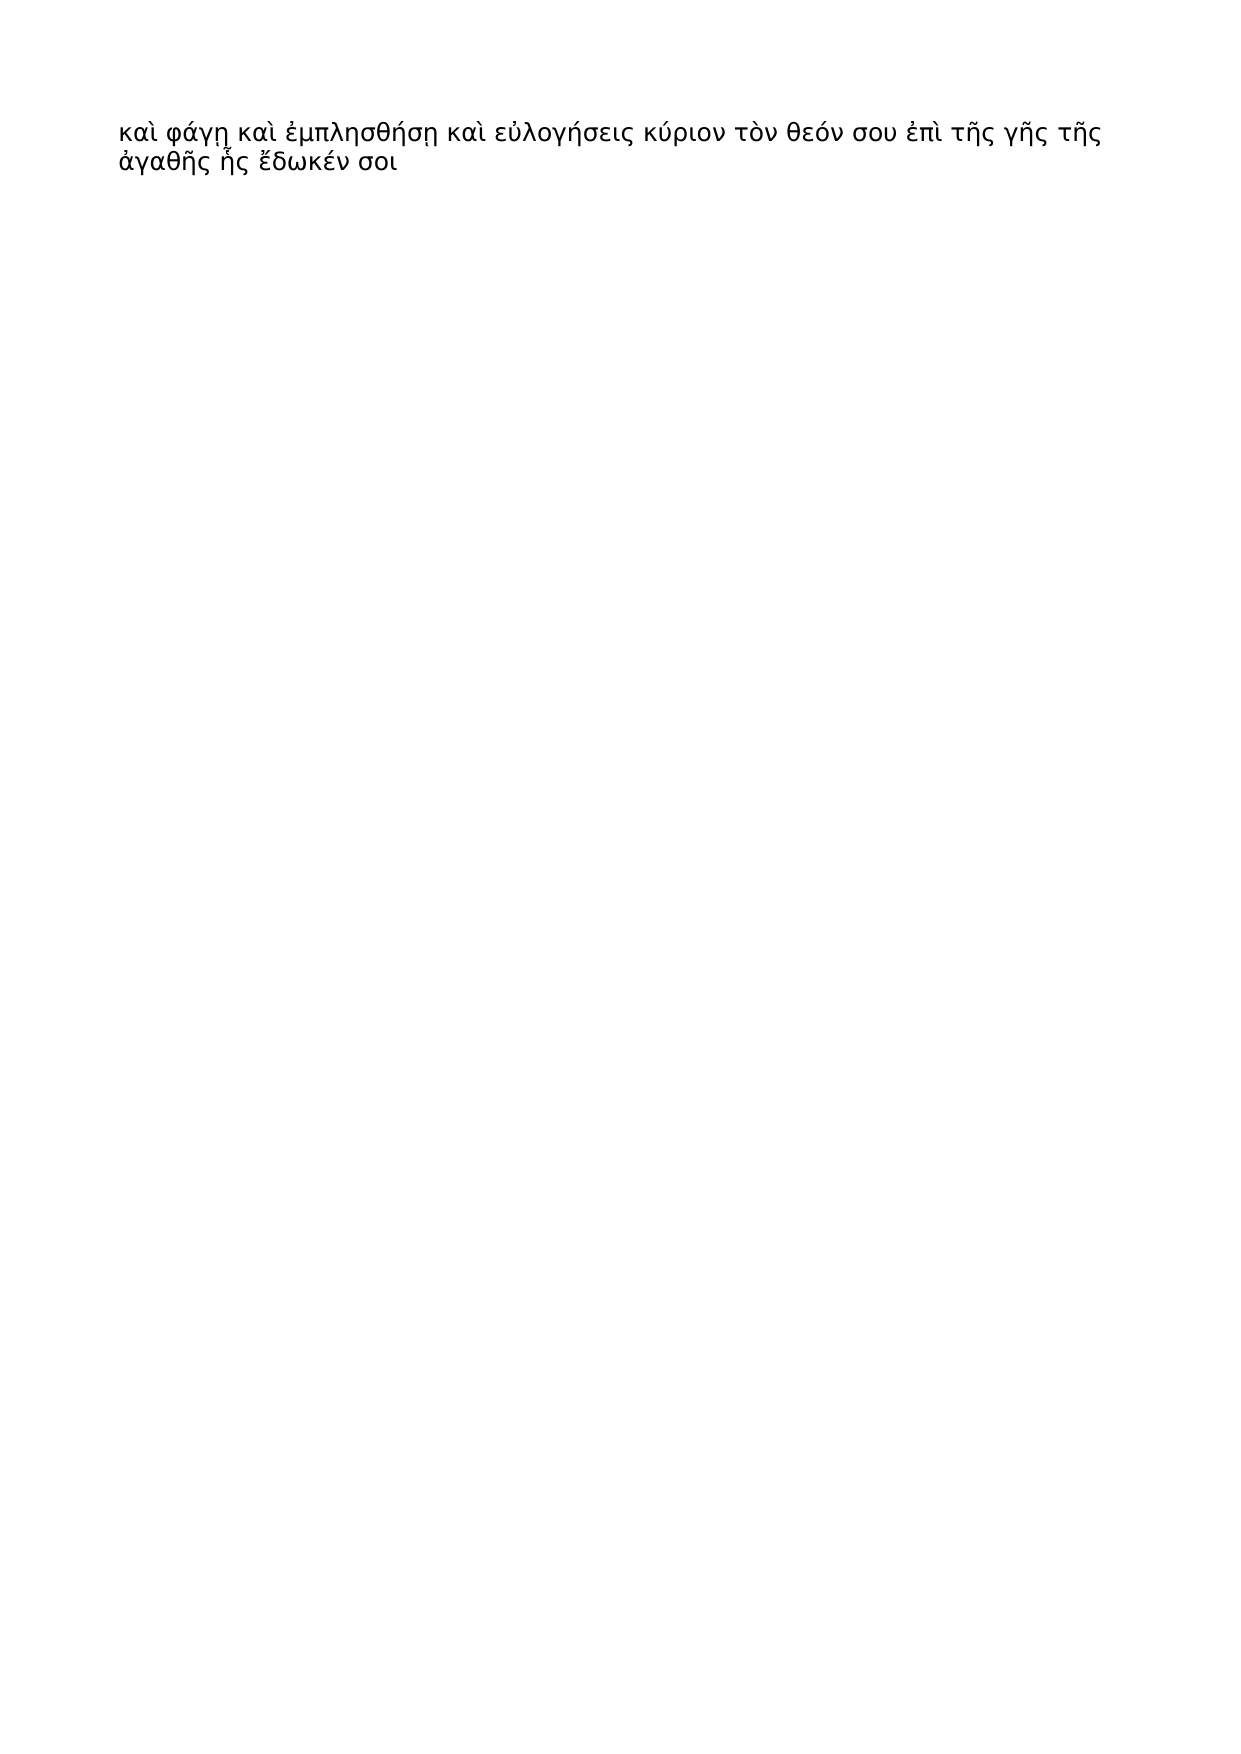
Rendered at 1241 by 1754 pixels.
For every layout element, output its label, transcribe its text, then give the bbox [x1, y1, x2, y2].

text καὶ φάγῃ καὶ ἐμπλησθήσῃ καὶ εὐλογήσεις κύριον τὸν θεόν σου ἐπὶ τῆς γῆς τῆς ἀγαθῆς ἧς ἔδωκέν σοι [118, 118, 1122, 176]
